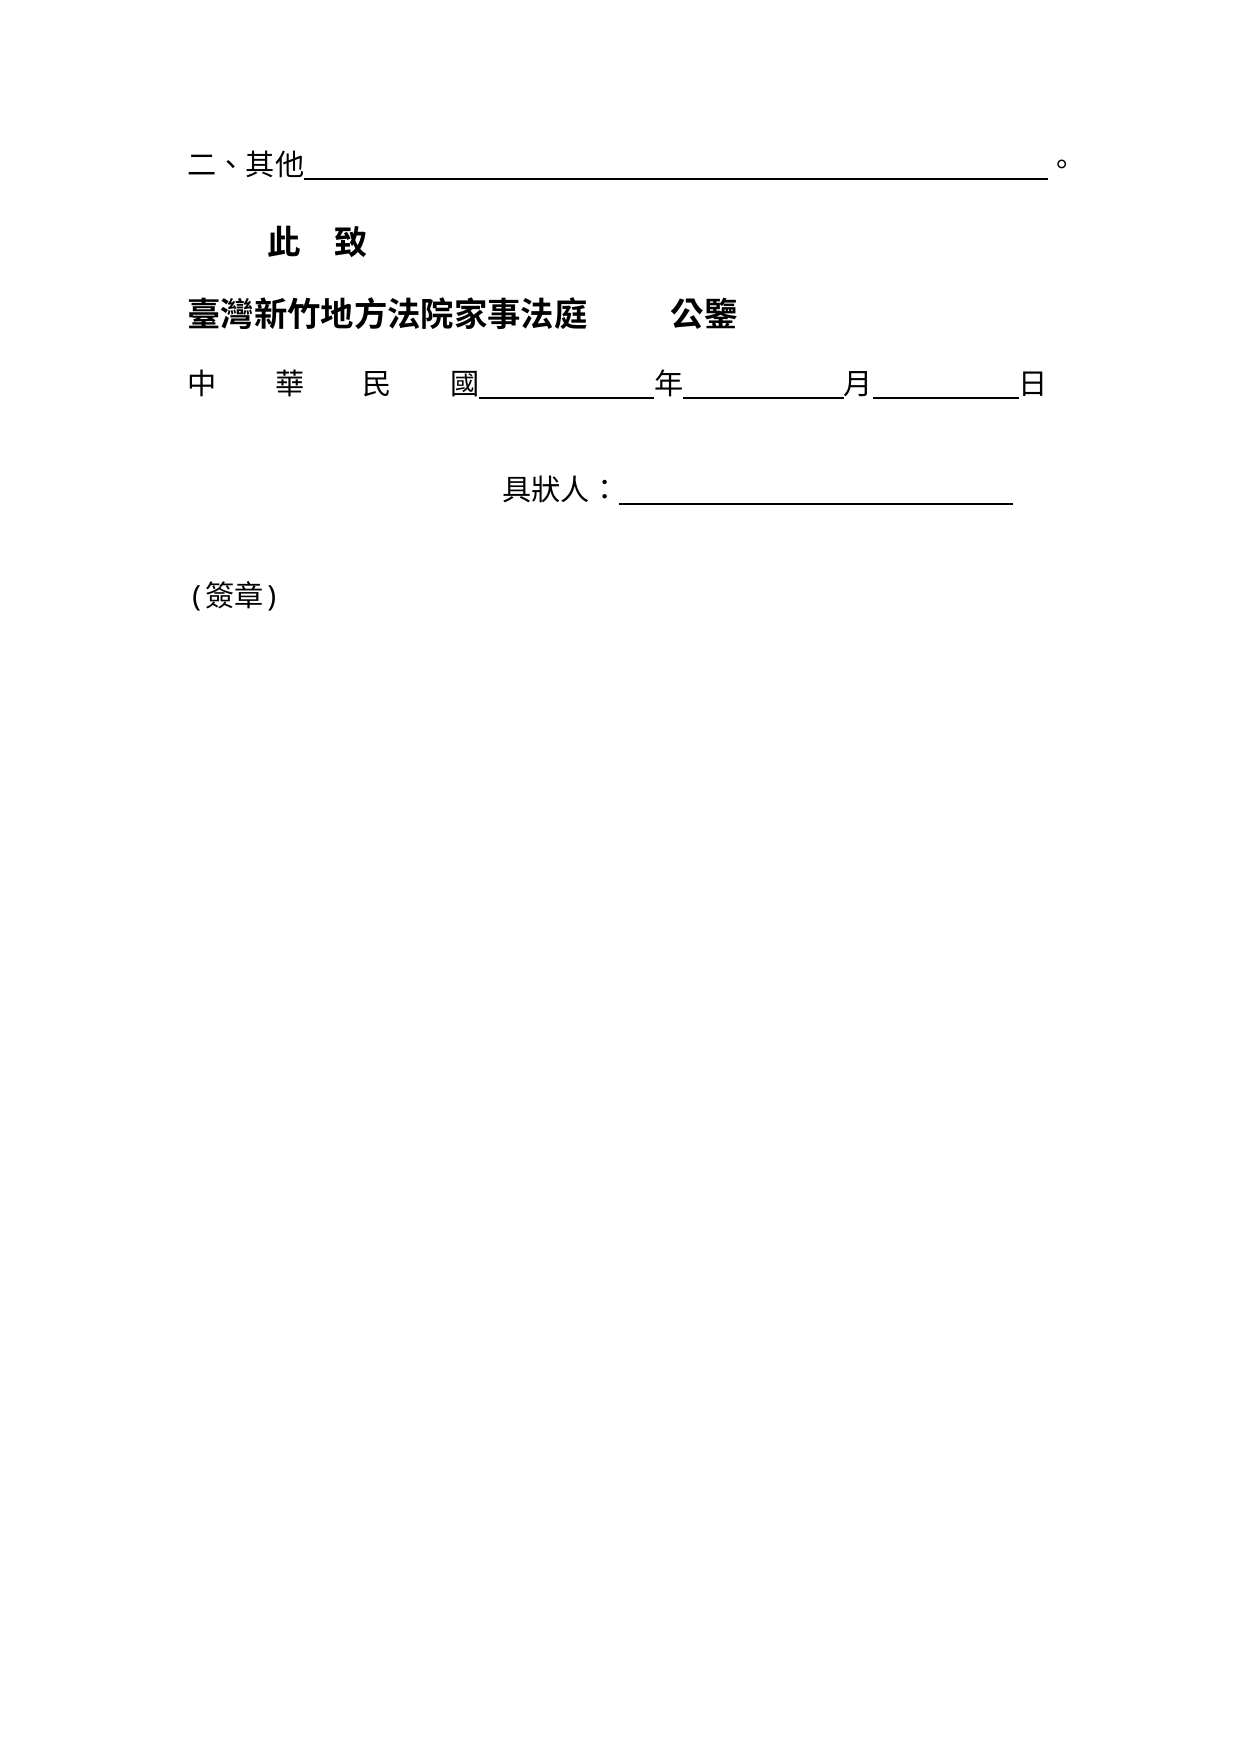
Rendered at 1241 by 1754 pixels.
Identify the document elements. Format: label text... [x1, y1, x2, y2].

text 具狀人： (簽章) [187, 466, 1053, 614]
text 中 華 民 國 年 月 日 [187, 361, 1053, 403]
text 此 致 [187, 216, 1053, 264]
text 二、其他 。 [187, 142, 1053, 184]
text 臺灣新竹地方法院家事法庭 公鑒 [187, 288, 1053, 336]
